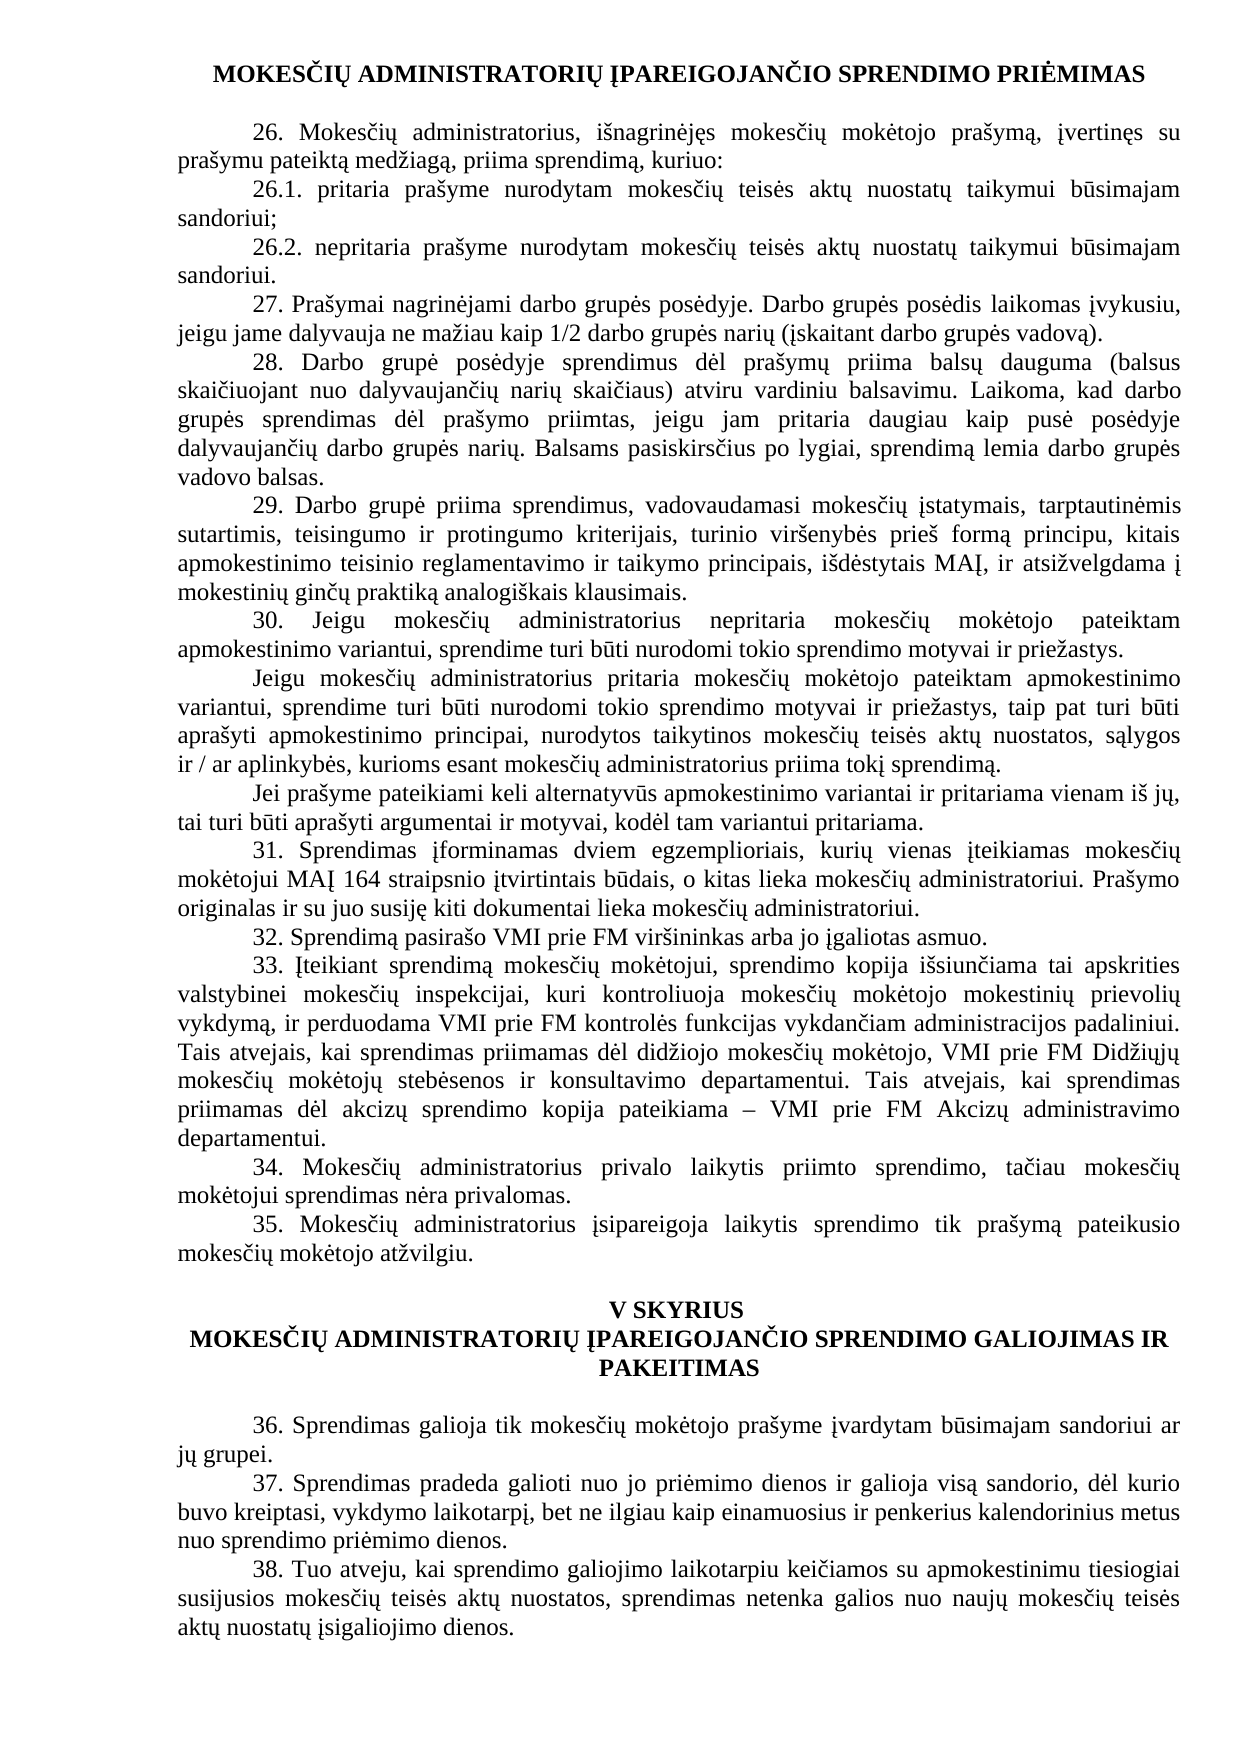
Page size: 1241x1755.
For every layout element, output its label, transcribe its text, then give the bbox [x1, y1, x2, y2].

text 34. Mokesčių administratorius privalo laikytis priimto sprendimo, tačiau mokesčių mokėtojui sprendimas nėra privalomas. [177, 1152, 1181, 1209]
text Jei prašyme pateikiami keli alternatyvūs apmokestinimo variantai ir pritariama vienam iš jų, tai turi būti aprašyti argumentai ir motyvai, kodėl tam variantui pritariama. [177, 778, 1181, 835]
text 30. Jeigu mokesčių administratorius nepritaria mokesčių mokėtojo pateiktam apmokestinimo variantui, sprendime turi būti nurodomi tokio sprendimo motyvai ir priežastys. [177, 605, 1181, 663]
text 38. Tuo atveju, kai sprendimo galiojimo laikotarpiu keičiamos su apmokestinimu tiesiogiai susijusios mokesčių teisės aktų nuostatos, sprendimas netenka galios nuo naujų mokesčių teisės aktų nuostatų įsigaliojimo dienos. [177, 1554, 1181, 1640]
text 26. Mokesčių administratorius, išnagrinėjęs mokesčių mokėtojo prašymą, įvertinęs su prašymu pateiktą medžiagą, priima sprendimą, kuriuo: [177, 117, 1181, 174]
text MOKESČIŲ ADMINISTRATORIŲ ĮPAREIGOJANČIO SPRENDIMO GALIOJIMAS IR PAKEITIMAS [177, 1324, 1181, 1382]
text 32. Sprendimą pasirašo VMI prie FM viršininkas arba jo įgaliotas asmuo. [177, 922, 1181, 950]
text 37. Sprendimas pradeda galioti nuo jo priėmimo dienos ir galioja visą sandorio, dėl kurio buvo kreiptasi, vykdymo laikotarpį, bet ne ilgiau kaip einamuosius ir penkerius kalendorinius metus nuo sprendimo priėmimo dienos. [177, 1468, 1181, 1554]
text V SKYRIUS [177, 1295, 1181, 1324]
text 31. Sprendimas įforminamas dviem egzemplioriais, kurių vienas įteikiamas mokesčių mokėtojui MAĮ 164 straipsnio įtvirtintais būdais, o kitas lieka mokesčių administratoriui. Prašymo originalas ir su juo susiję kiti dokumentai lieka mokesčių administratoriui. [177, 835, 1181, 922]
text 26.2. nepritaria prašyme nurodytam mokesčių teisės aktų nuostatų taikymui būsimajam sandoriui. [177, 232, 1181, 289]
text MOKESČIŲ ADMINISTRATORIŲ ĮPAREIGOJANČIO SPRENDIMO PRIĖMIMAS [177, 59, 1181, 88]
text 29. Darbo grupė priima sprendimus, vadovaudamasi mokesčių įstatymais, tarptautinėmis sutartimis, teisingumo ir protingumo kriterijais, turinio viršenybės prieš formą principu, kitais apmokestinimo teisinio reglamentavimo ir taikymo principais, išdėstytais MAĮ, ir atsižvelgdama į mokestinių ginčų praktiką analogiškais klausimais. [177, 490, 1181, 605]
text Jeigu mokesčių administratorius pritaria mokesčių mokėtojo pateiktam apmokestinimo variantui, sprendime turi būti nurodomi tokio sprendimo motyvai ir priežastys, taip pat turi būti aprašyti apmokestinimo principai, nurodytos taikytinos mokesčių teisės aktų nuostatos, sąlygos ir / ar aplinkybės, kurioms esant mokesčių administratorius priima tokį sprendimą. [177, 663, 1181, 778]
text 28. Darbo grupė posėdyje sprendimus dėl prašymų priima balsų dauguma (balsus skaičiuojant nuo dalyvaujančių narių skaičiaus) atviru vardiniu balsavimu. Laikoma, kad darbo grupės sprendimas dėl prašymo priimtas, jeigu jam pritaria daugiau kaip pusė posėdyje dalyvaujančių darbo grupės narių. Balsams pasiskirsčius po lygiai, sprendimą lemia darbo grupės vadovo balsas. [177, 347, 1181, 490]
text 35. Mokesčių administratorius įsipareigoja laikytis sprendimo tik prašymą pateikusio mokesčių mokėtojo atžvilgiu. [177, 1209, 1181, 1267]
text 26.1. pritaria prašyme nurodytam mokesčių teisės aktų nuostatų taikymui būsimajam sandoriui; [177, 174, 1181, 232]
text 33. Įteikiant sprendimą mokesčių mokėtojui, sprendimo kopija išsiunčiama tai apskrities valstybinei mokesčių inspekcijai, kuri kontroliuoja mokesčių mokėtojo mokestinių prievolių vykdymą, ir perduodama VMI prie FM kontrolės funkcijas vykdančiam administracijos padaliniui. Tais atvejais, kai sprendimas priimamas dėl didžiojo mokesčių mokėtojo, VMI prie FM Didžiųjų mokesčių mokėtojų stebėsenos ir konsultavimo departamentui. Tais atvejais, kai sprendimas priimamas dėl akcizų sprendimo kopija pateikiama – VMI prie FM Akcizų administravimo departamentui. [177, 950, 1181, 1152]
text 36. Sprendimas galioja tik mokesčių mokėtojo prašyme įvardytam būsimajam sandoriui ar jų grupei. [177, 1410, 1181, 1468]
text 27. Prašymai nagrinėjami darbo grupės posėdyje. Darbo grupės posėdis laikomas įvykusiu, jeigu jame dalyvauja ne mažiau kaip 1/2 darbo grupės narių (įskaitant darbo grupės vadovą). [177, 289, 1181, 347]
